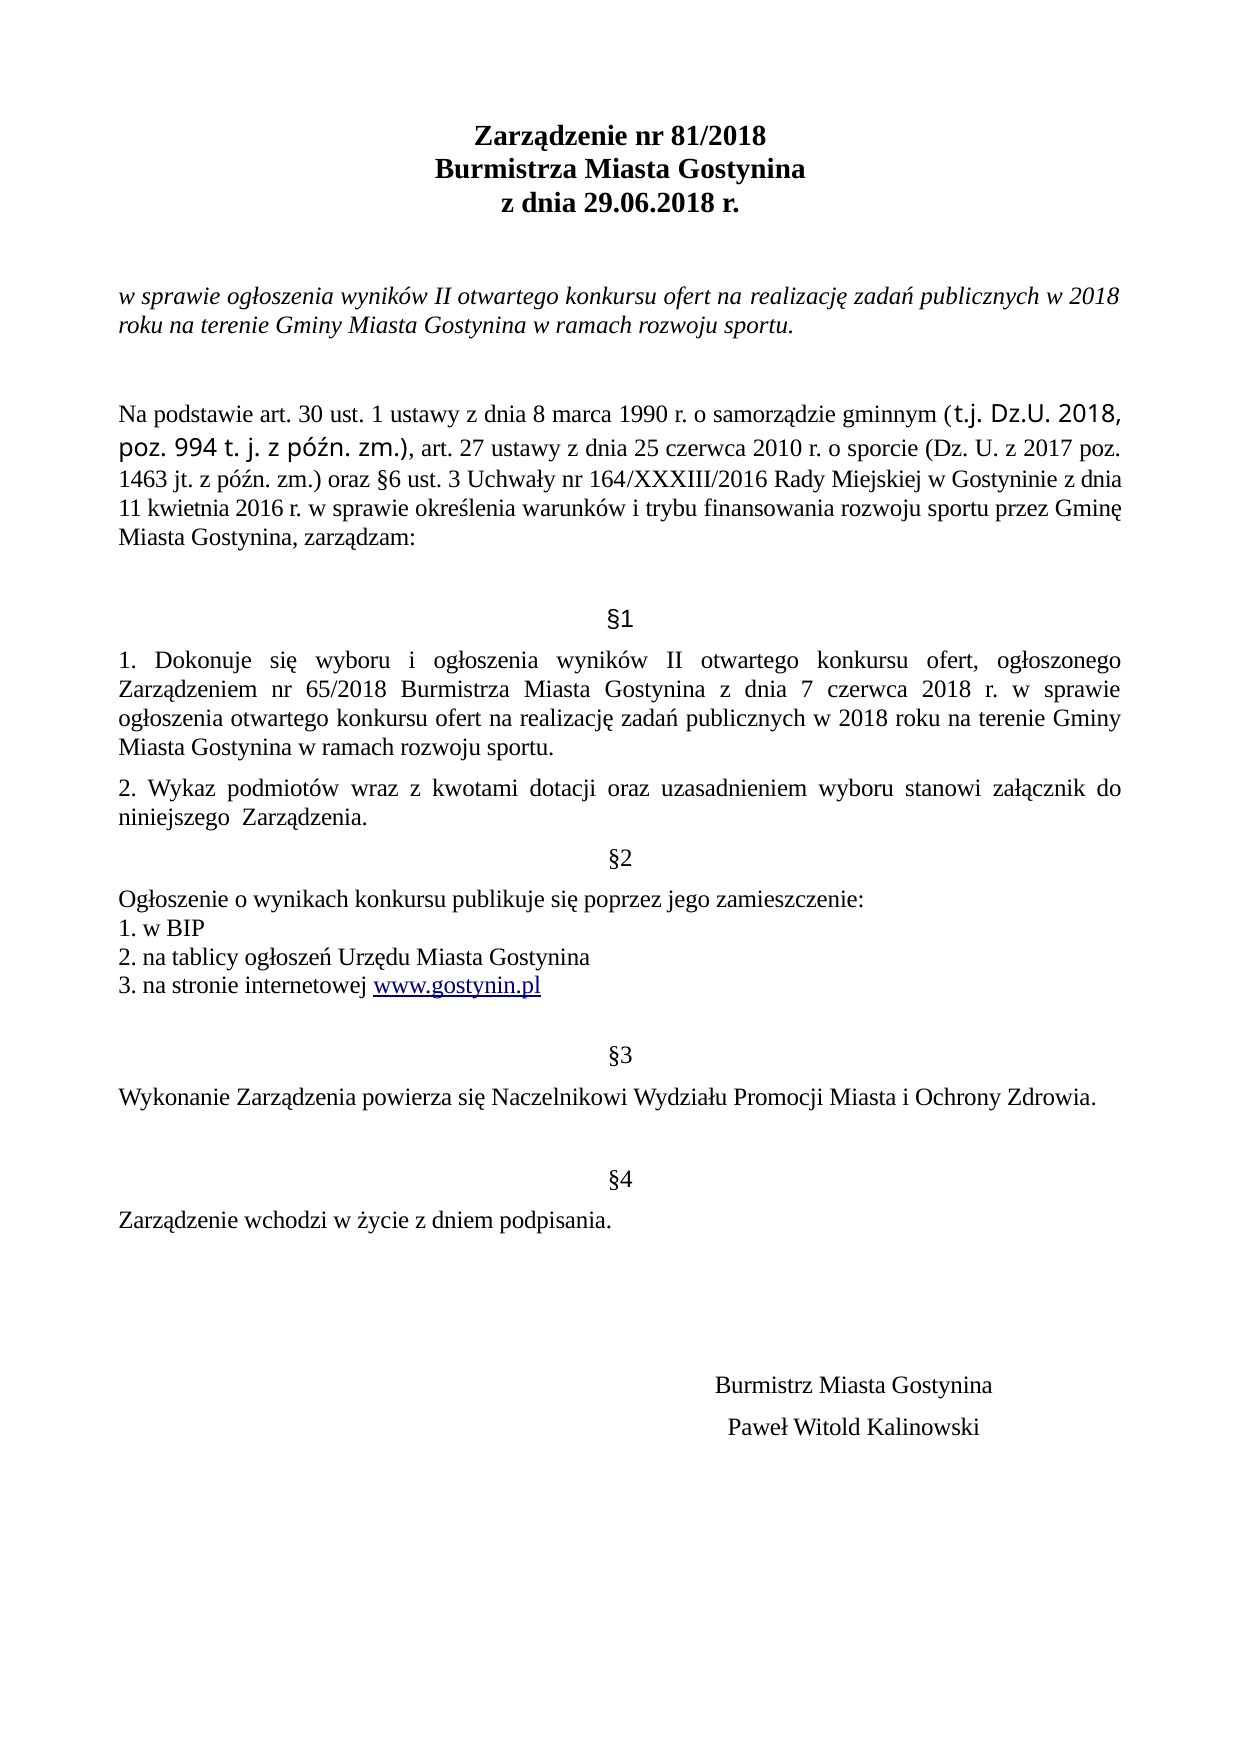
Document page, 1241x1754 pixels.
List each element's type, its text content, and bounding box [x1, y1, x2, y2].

text §3 [118, 1040, 1122, 1069]
text Zarządzenie nr 81/2018 [118, 118, 1122, 152]
text Ogłoszenie o wynikach konkursu publikuje się poprzez jego zamieszczenie: [118, 884, 1122, 913]
text w sprawie ogłoszenia wyników II otwartego konkursu ofert na realizację zadań publicznych w 2018 roku na terenie Gminy Miasta Gostynina w ramach rozwoju sportu. [118, 281, 1122, 338]
text 2. na tablicy ogłoszeń Urzędu Miasta Gostynina [118, 942, 1122, 970]
text Wykonanie Zarządzenia powierza się Naczelnikowi Wydziału Promocji Miasta i Ochrony Zdrowia. [118, 1082, 1122, 1110]
text Zarządzenie wchodzi w życie z dniem podpisania. [118, 1205, 1122, 1234]
subtitle §1 [118, 604, 1122, 633]
text §2 [118, 843, 1122, 872]
text 2. Wykaz podmiotów wraz z kwotami dotacji oraz uzasadnieniem wyboru stanowi załącznik do niniejszego Zarządzenia. [118, 773, 1122, 830]
text Paweł Witold Kalinowski [118, 1412, 1122, 1440]
text §4 [118, 1164, 1122, 1193]
text 1. Dokonuje się wyboru i ogłoszenia wyników II otwartego konkursu ofert, ogłoszonego Zarządzeniem nr 65/2018 Burmistrza Miasta Gostynina z dnia 7 czerwca 2018 r. w sprawie ogłoszenia otwartego konkursu ofert na realizację zadań publicznych w 2018 roku na terenie Gminy Miasta Gostynina w ramach rozwoju sportu. [118, 645, 1122, 760]
text Burmistrz Miasta Gostynina [118, 1370, 1122, 1399]
text Na podstawie art. 30 ust. 1 ustawy z dnia 8 marca 1990 r. o samorządzie gminnym (t.j. Dz.U. 2018, poz. 994 t. j. z późn. zm.), art. 27 ustawy z dnia 25 czerwca 2010 r. o sporcie (Dz. U. z 2017 poz. 1463 jt. z późn. zm.) oraz §6 ust. 3 Uchwały nr 164/XXXIII/2016 Rady Miejskiej w Gostyninie z dnia 11 kwietnia 2016 r. w sprawie określenia warunków i trybu finansowania rozwoju sportu przez Gminę Miasta Gostynina, zarządzam: [118, 396, 1122, 550]
text Burmistrza Miasta Gostynina [118, 152, 1122, 185]
text 1. w BIP [118, 913, 1122, 942]
text z dnia 29.06.2018 r. [118, 185, 1122, 219]
text 3. na stronie internetowej www.gostynin.pl [118, 970, 1122, 999]
